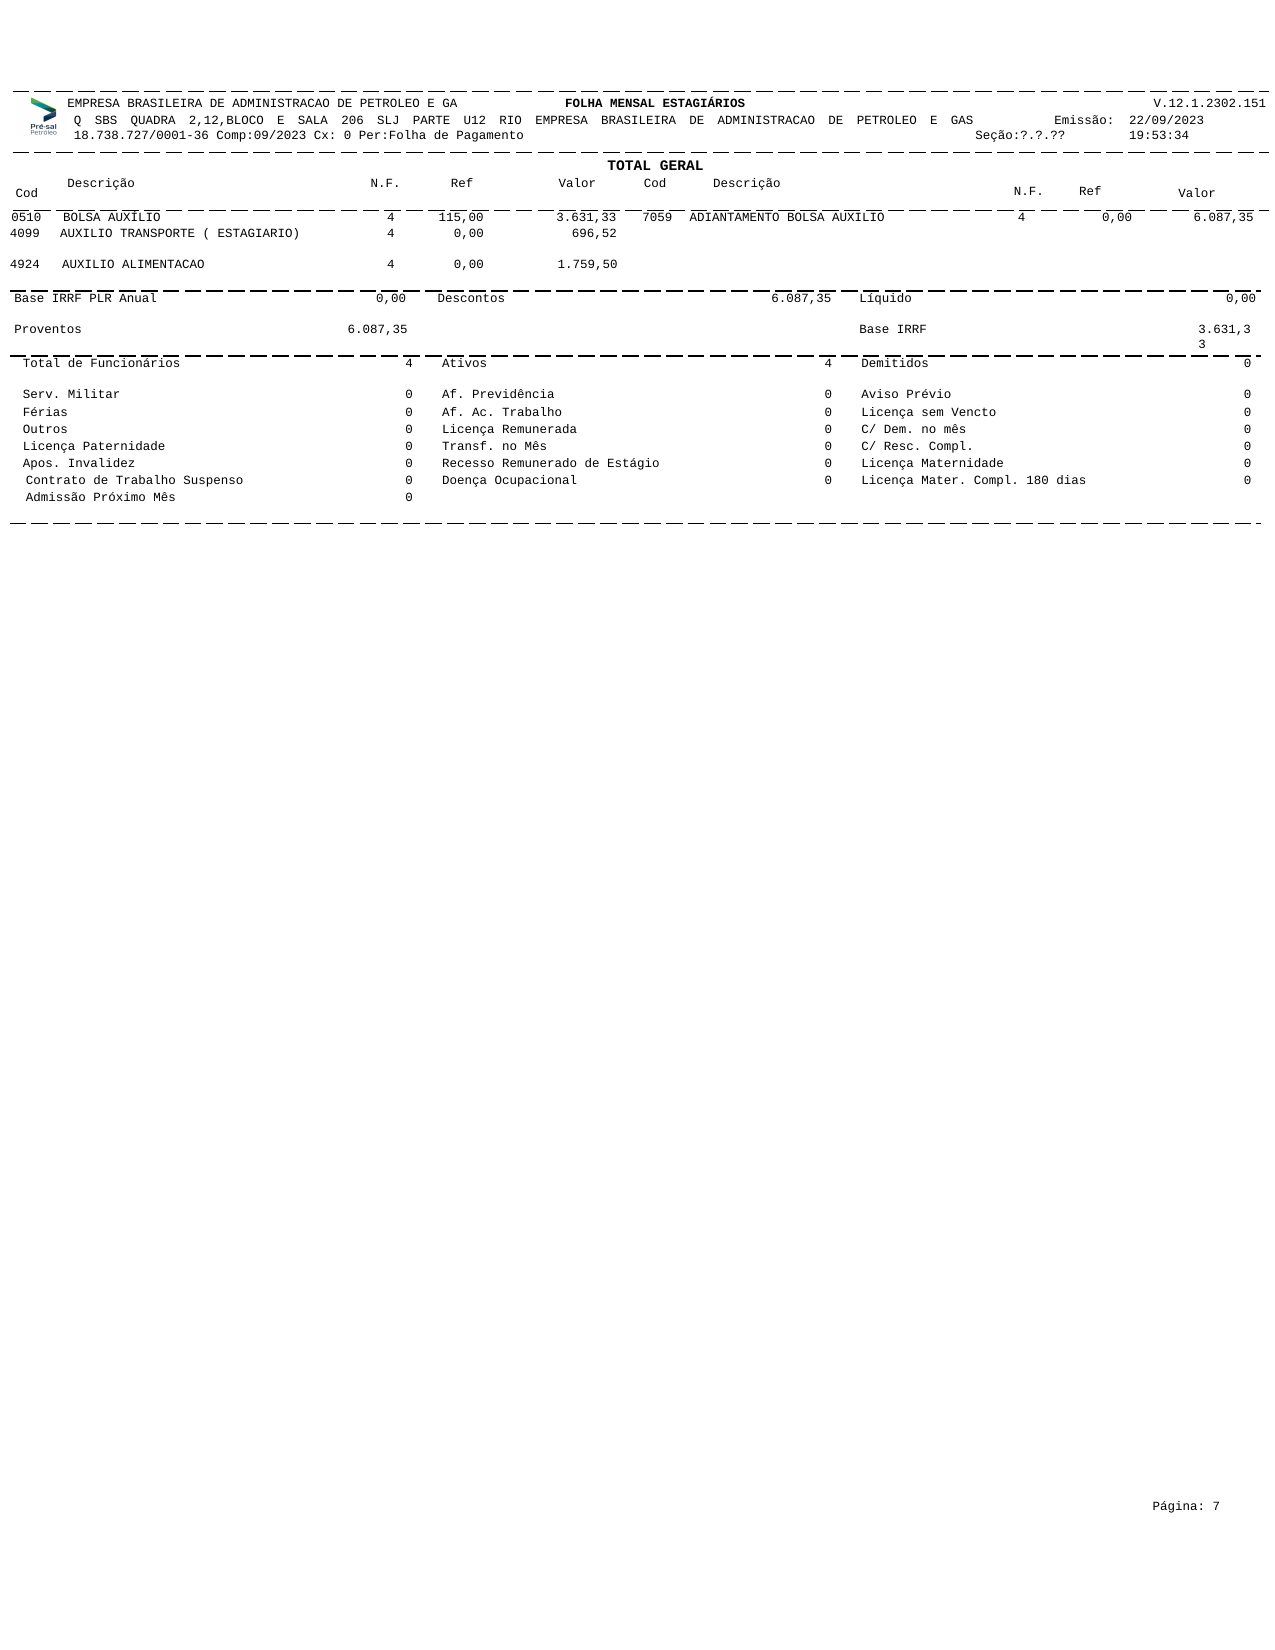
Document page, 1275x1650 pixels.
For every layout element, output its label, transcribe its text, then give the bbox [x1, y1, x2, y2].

table_cell Licença Remunerada [438, 423, 771, 440]
table_cell TOTAL GERAL Descrição N.F. Ref Valor Cod Descrição [67, 152, 975, 209]
table_cell 6.087,35 [771, 290, 859, 323]
table_header [1198, 227, 1261, 258]
table_cell 0 [1198, 406, 1261, 423]
table_cell 4 [348, 355, 437, 388]
table_cell 4 [771, 355, 859, 388]
table_cell Base IRRF PLR Anual [10, 290, 347, 323]
table_header Emissão: Seção:?.?.?? [975, 91, 1129, 152]
table_cell 0 [771, 457, 859, 474]
table_cell 0 [771, 389, 859, 406]
table_cell 0 [348, 423, 437, 440]
table_cell 0 [1198, 440, 1261, 457]
table_cell Descontos [438, 290, 557, 323]
table_cell 0 [348, 474, 437, 491]
table_cell 1.759,50 [557, 258, 771, 290]
table_cell 0,00 [438, 258, 557, 290]
table_cell Total de Funcionários [10, 355, 347, 388]
table_cell 0 [348, 440, 437, 457]
table_cell 0 [1198, 355, 1261, 388]
text 0510 BOLSA AUXÍLIO 4 115,00 3.631,33 7059 ADIANTAMENTO BOLSA AUXILIO 4 0,00 6.087,35 [11, 211, 1253, 225]
table_cell Licença sem Vencto [859, 406, 1198, 423]
table_header 0,00 [438, 227, 557, 258]
table_cell Licença Paternidade [10, 440, 347, 457]
table_cell Contrato de Trabalho Suspenso [10, 474, 347, 491]
table_header 4 [348, 227, 437, 258]
table_cell Líquido [859, 290, 1198, 323]
table_cell C/ Dem. no mês [859, 423, 1198, 440]
table_cell Licença Maternidade [859, 457, 1198, 474]
table_cell 0 [771, 423, 859, 440]
table_cell 0 [771, 406, 859, 423]
table_cell 6.087,35 [348, 324, 437, 355]
table_cell Af. Previdência [438, 389, 771, 406]
table_cell 0 [348, 406, 437, 423]
table_cell 0 [771, 440, 859, 457]
table_cell C/ Resc. Compl. [859, 440, 1198, 457]
table_cell [1198, 491, 1261, 522]
table_cell [771, 491, 859, 522]
table_cell Apos. Invalidez [10, 457, 347, 474]
table_cell Valor [1129, 152, 1269, 209]
table_header [859, 227, 1198, 258]
table_cell 3.631,33 [1198, 324, 1261, 355]
table_header [13, 91, 67, 152]
table_cell 0 [1198, 423, 1261, 440]
table_cell 0 [348, 389, 437, 406]
table_header 696,52 [557, 227, 771, 258]
table_cell [438, 324, 557, 355]
table_cell [438, 491, 771, 522]
table_cell [771, 258, 859, 290]
table_cell 0 [348, 457, 437, 474]
table_cell 4 [348, 258, 437, 290]
table_cell [771, 324, 859, 355]
table_header V.12.1.2302.151 22/09/2023 19:53:34 [1129, 91, 1269, 152]
table_cell Recesso Remunerado de Estágio [438, 457, 771, 474]
table_cell Proventos [10, 324, 347, 355]
table_cell [1198, 258, 1261, 290]
table_cell Licença Mater. Compl. 180 dias [859, 474, 1198, 491]
table_cell [859, 491, 1198, 522]
table_cell Serv. Militar [10, 389, 347, 406]
table_cell Ativos [438, 355, 557, 388]
table_header 4099 AUXILIO TRANSPORTE ( ESTAGIARIO) [10, 227, 347, 258]
table_cell Demitidos [859, 355, 1198, 388]
table_cell Férias [10, 406, 347, 423]
table_cell [859, 258, 1198, 290]
table_cell Cod [13, 152, 67, 209]
table_cell 0 [1198, 389, 1261, 406]
table_cell [557, 290, 771, 323]
table_header [771, 227, 859, 258]
table_cell N.F. Ref [975, 152, 1129, 209]
table_cell Doença Ocupacional [438, 474, 771, 491]
table_cell 0 [1198, 457, 1261, 474]
table_cell Admissão Próximo Mês [10, 491, 347, 522]
table_cell Transf. no Mês [438, 440, 771, 457]
table_cell Af. Ac. Trabalho [438, 406, 771, 423]
table_cell 4924 AUXILIO ALIMENTACAO [10, 258, 347, 290]
table_cell 0,00 [348, 290, 437, 323]
table_cell [557, 324, 771, 355]
table_cell 0 [348, 491, 437, 522]
table_cell 0 [1198, 474, 1261, 491]
table_cell Aviso Prévio [859, 389, 1198, 406]
table_cell [557, 355, 771, 388]
table_cell 0 [771, 474, 859, 491]
table_cell 0,00 [1198, 290, 1261, 323]
table_header EMPRESA BRASILEIRA DE ADMINISTRACAO DE PETROLEO E GA FOLHA MENSAL ESTAGIÁRIOS Q SBS QUADRA 2,12,BLOCO E SALA 206 SLJ PARTE U12 RIO EMPRESA BRASILEIRA DE ADMINISTRACAO DE PETROLEO E GAS 18.738.727/0001-36 Comp:09/2023 Cx: 0 Per:Folha de Pagamento [67, 91, 975, 152]
table_cell Base IRRF [859, 324, 1198, 355]
table_cell Outros [10, 423, 347, 440]
